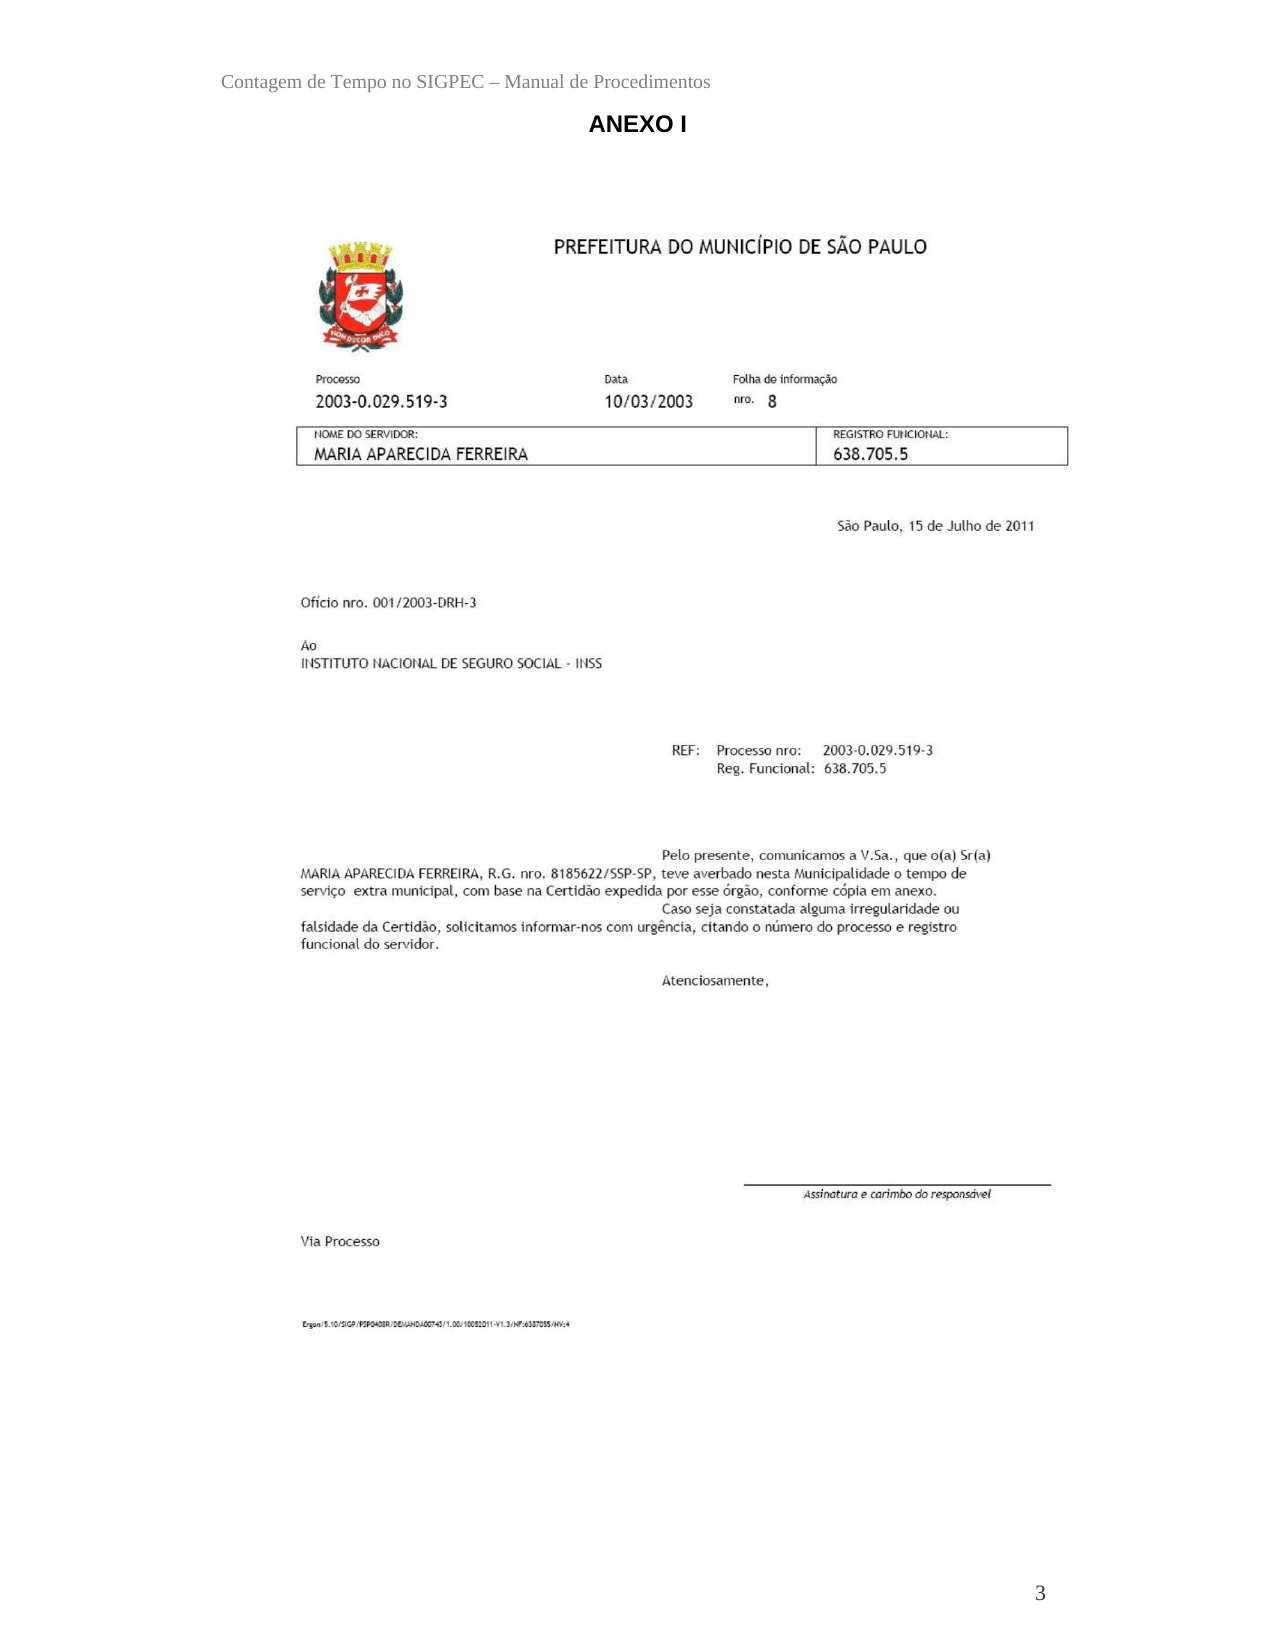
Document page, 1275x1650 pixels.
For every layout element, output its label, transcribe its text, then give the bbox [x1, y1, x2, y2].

text ANEXO I [150, 110, 1125, 138]
text Contagem de Tempo no SIGPEC – Manual de Procedimentos [221, 69, 1125, 92]
text 3 [150, 1580, 1046, 1605]
